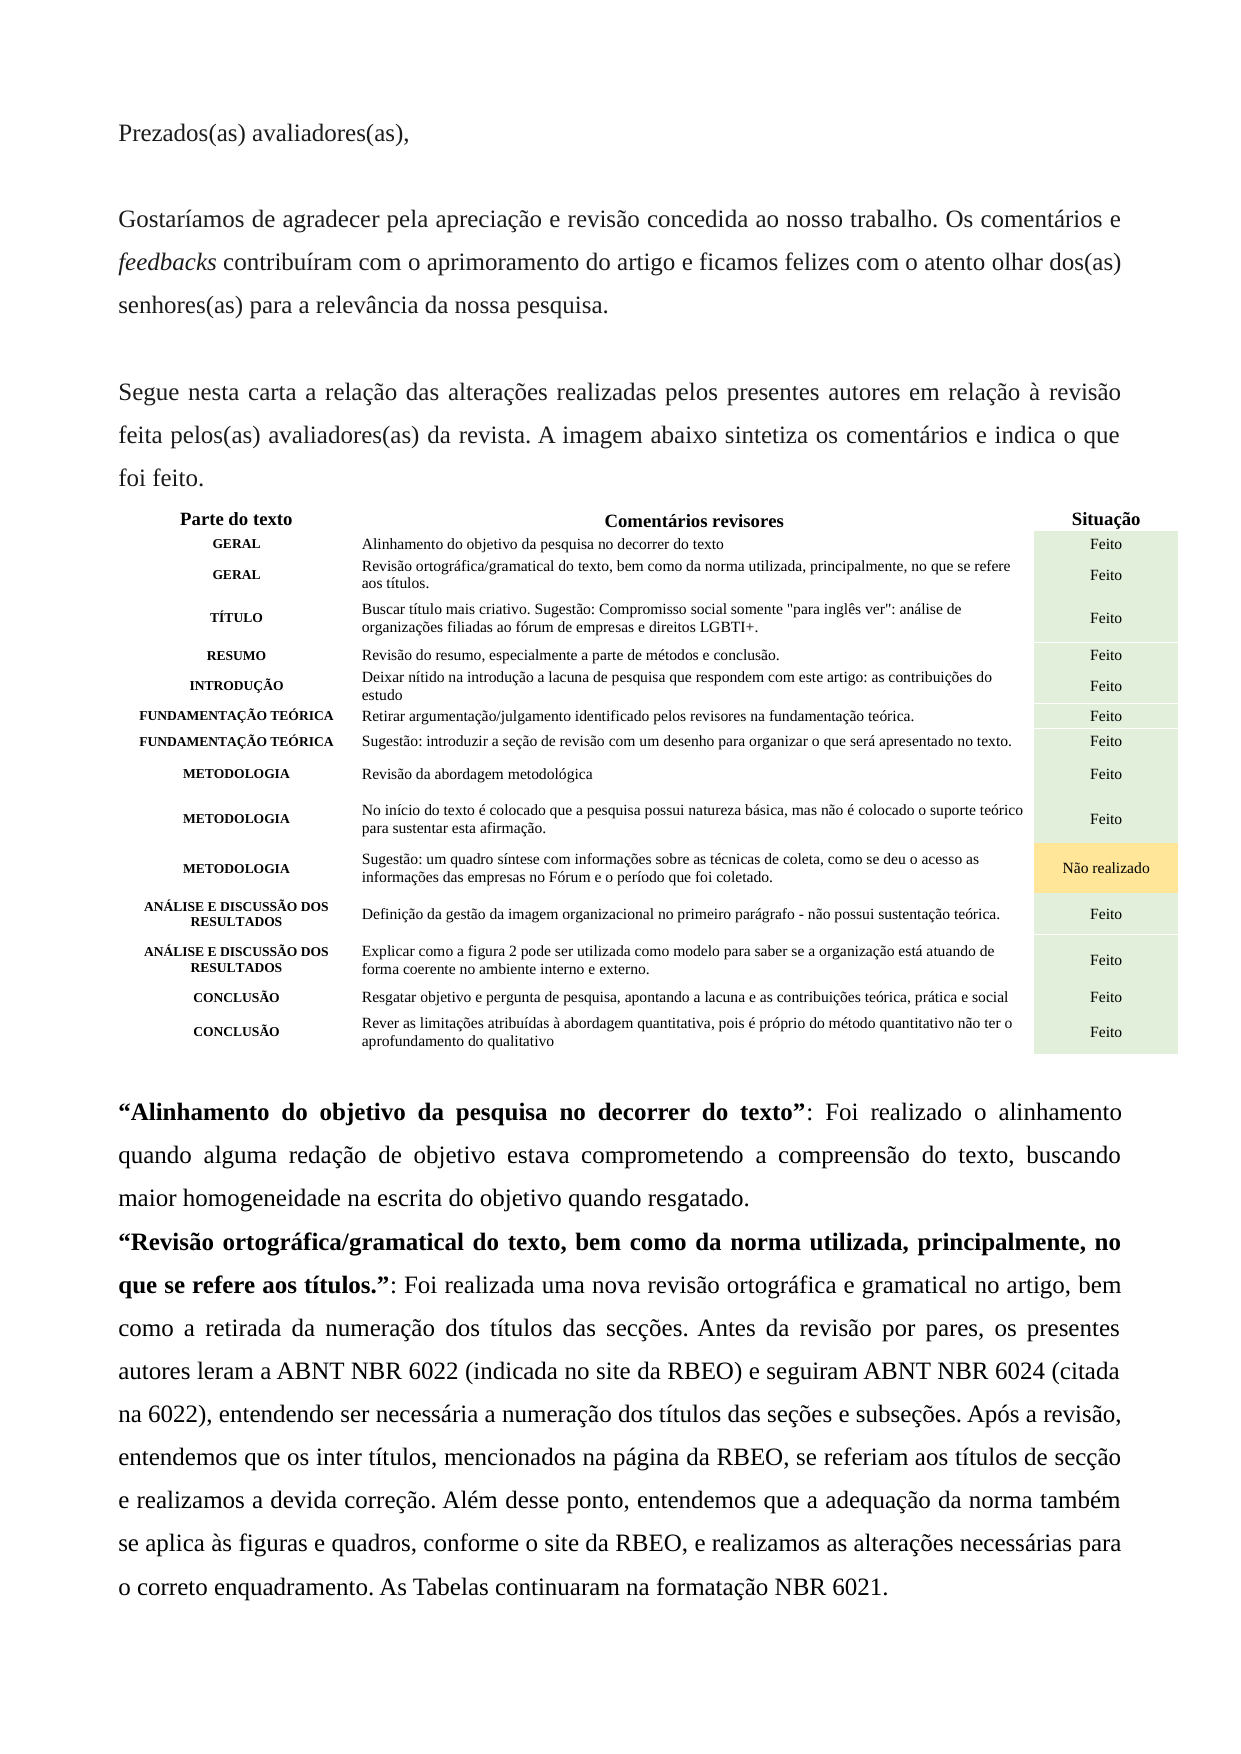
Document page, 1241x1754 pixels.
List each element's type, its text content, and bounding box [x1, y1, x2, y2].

table_cell Sugestão: um quadro síntese com informações sobre as técnicas de coleta, como se deu o acesso as informações das empresas no Fórum e o período que foi coletado. [354, 843, 1034, 893]
table_cell No início do texto é colocado que a pesquisa possui natureza básica, mas não é colocado o suporte teórico para sustentar esta afirmação. [354, 794, 1034, 843]
table_cell Feito [1034, 794, 1178, 843]
table_cell Feito [1034, 754, 1178, 794]
table_cell Sugestão: introduzir a seção de revisão com um desenho para organizar o que será apresentado no texto. [354, 729, 1034, 754]
table_cell Deixar nítido na introdução a lacuna de pesquisa que respondem com este artigo: as contribuições do estudo [354, 668, 1034, 703]
table_cell Feito [1034, 935, 1178, 985]
table_cell METODOLOGIA [118, 843, 354, 893]
table_cell METODOLOGIA [118, 794, 354, 843]
table_cell Resgatar objetivo e pergunta de pesquisa, apontando a lacuna e as contribuições teórica, prática e social [354, 985, 1034, 1010]
table_cell Feito [1034, 556, 1178, 592]
text “Alinhamento do objetivo da pesquisa no decorrer do texto”: Foi realizado o alinhamento quando alguma redação de objetivo estava comprometendo a compreensão do texto, buscando maior homogeneidade na escrita do objetivo quando resgatado. [118, 1097, 1122, 1212]
table_cell Feito [1034, 985, 1178, 1010]
table_cell Feito [1034, 643, 1178, 668]
text Gostaríamos de agradecer pela apreciação e revisão concedida ao nosso trabalho. Os comentários e feedbacks contribuíram com o aprimoramento do artigo e ficamos felizes com o atento olhar dos(as) senhores(as) para a relevância da nossa pesquisa. [118, 204, 1122, 319]
table_cell Alinhamento do objetivo da pesquisa no decorrer do texto [354, 531, 1034, 556]
text Segue nesta carta a relação das alterações realizadas pelos presentes autores em relação à revisão feita pelos(as) avaliadores(as) da revista. A imagem abaixo sintetiza os comentários e indica o que foi feito. [118, 377, 1122, 492]
table_cell RESUMO [118, 643, 354, 668]
table_cell Buscar título mais criativo. Sugestão: Compromisso social somente "para inglês ver": análise de organizações filiadas ao fórum de empresas e direitos LGBTI+. [354, 592, 1034, 642]
table_header Comentários revisores [354, 506, 1034, 531]
table_cell CONCLUSÃO [118, 985, 354, 1010]
table_cell Revisão do resumo, especialmente a parte de métodos e conclusão. [354, 643, 1034, 668]
table_cell ANÁLISE E DISCUSSÃO DOS RESULTADOS [118, 935, 354, 985]
table_cell INTRODUÇÃO [118, 668, 354, 703]
table_cell Não realizado [1034, 843, 1178, 893]
table_cell CONCLUSÃO [118, 1010, 354, 1054]
table_cell Feito [1034, 704, 1178, 728]
table_cell Feito [1034, 1010, 1178, 1054]
table_cell FUNDAMENTAÇÃO TEÓRICA [118, 729, 354, 754]
text “Revisão ortográfica/gramatical do texto, bem como da norma utilizada, principalmente, no que se refere aos títulos.”: Foi realizada uma nova revisão ortográfica e gramatical no artigo, bem como a retirada da numeração dos títulos das secções. Antes da revisão por pares, os presentes autores leram a ABNT NBR 6022 (indicada no site da RBEO) e seguiram ABNT NBR 6024 (citada na 6022), entendendo ser necessária a numeração dos títulos das seções e subseções. Após a revisão, entendemos que os inter títulos, mencionados na página da RBEO, se referiam aos títulos de secção e realizamos a devida correção. Além desse ponto, entendemos que a adequação da norma também se aplica às figuras e quadros, conforme o site da RBEO, e realizamos as alterações necessárias para o correto enquadramento. As Tabelas continuaram na formatação NBR 6021. [118, 1227, 1122, 1600]
table_header Parte do texto [118, 506, 354, 531]
table_cell Feito [1034, 592, 1178, 642]
table_header Situação [1034, 506, 1178, 531]
table_cell Retirar argumentação/julgamento identificado pelos revisores na fundamentação teórica. [354, 704, 1034, 728]
text Prezados(as) avaliadores(as), [118, 118, 1122, 147]
table_cell METODOLOGIA [118, 754, 354, 794]
table_cell ANÁLISE E DISCUSSÃO DOS RESULTADOS [118, 893, 354, 934]
table_cell Feito [1034, 729, 1178, 754]
table_cell TÍTULO [118, 592, 354, 642]
table_cell Revisão da abordagem metodológica [354, 754, 1034, 794]
table_cell Feito [1034, 668, 1178, 703]
table_cell GERAL [118, 531, 354, 556]
table_cell Explicar como a figura 2 pode ser utilizada como modelo para saber se a organização está atuando de forma coerente no ambiente interno e externo. [354, 935, 1034, 985]
table_cell FUNDAMENTAÇÃO TEÓRICA [118, 704, 354, 728]
table_cell Revisão ortográfica/gramatical do texto, bem como da norma utilizada, principalmente, no que se refere aos títulos. [354, 556, 1034, 592]
table_cell Feito [1034, 893, 1178, 934]
table_cell Definição da gestão da imagem organizacional no primeiro parágrafo - não possui sustentação teórica. [354, 893, 1034, 934]
table_cell Feito [1034, 531, 1178, 556]
table_cell Rever as limitações atribuídas à abordagem quantitativa, pois é próprio do método quantitativo não ter o aprofundamento do qualitativo [354, 1010, 1034, 1054]
table_cell GERAL [118, 556, 354, 592]
